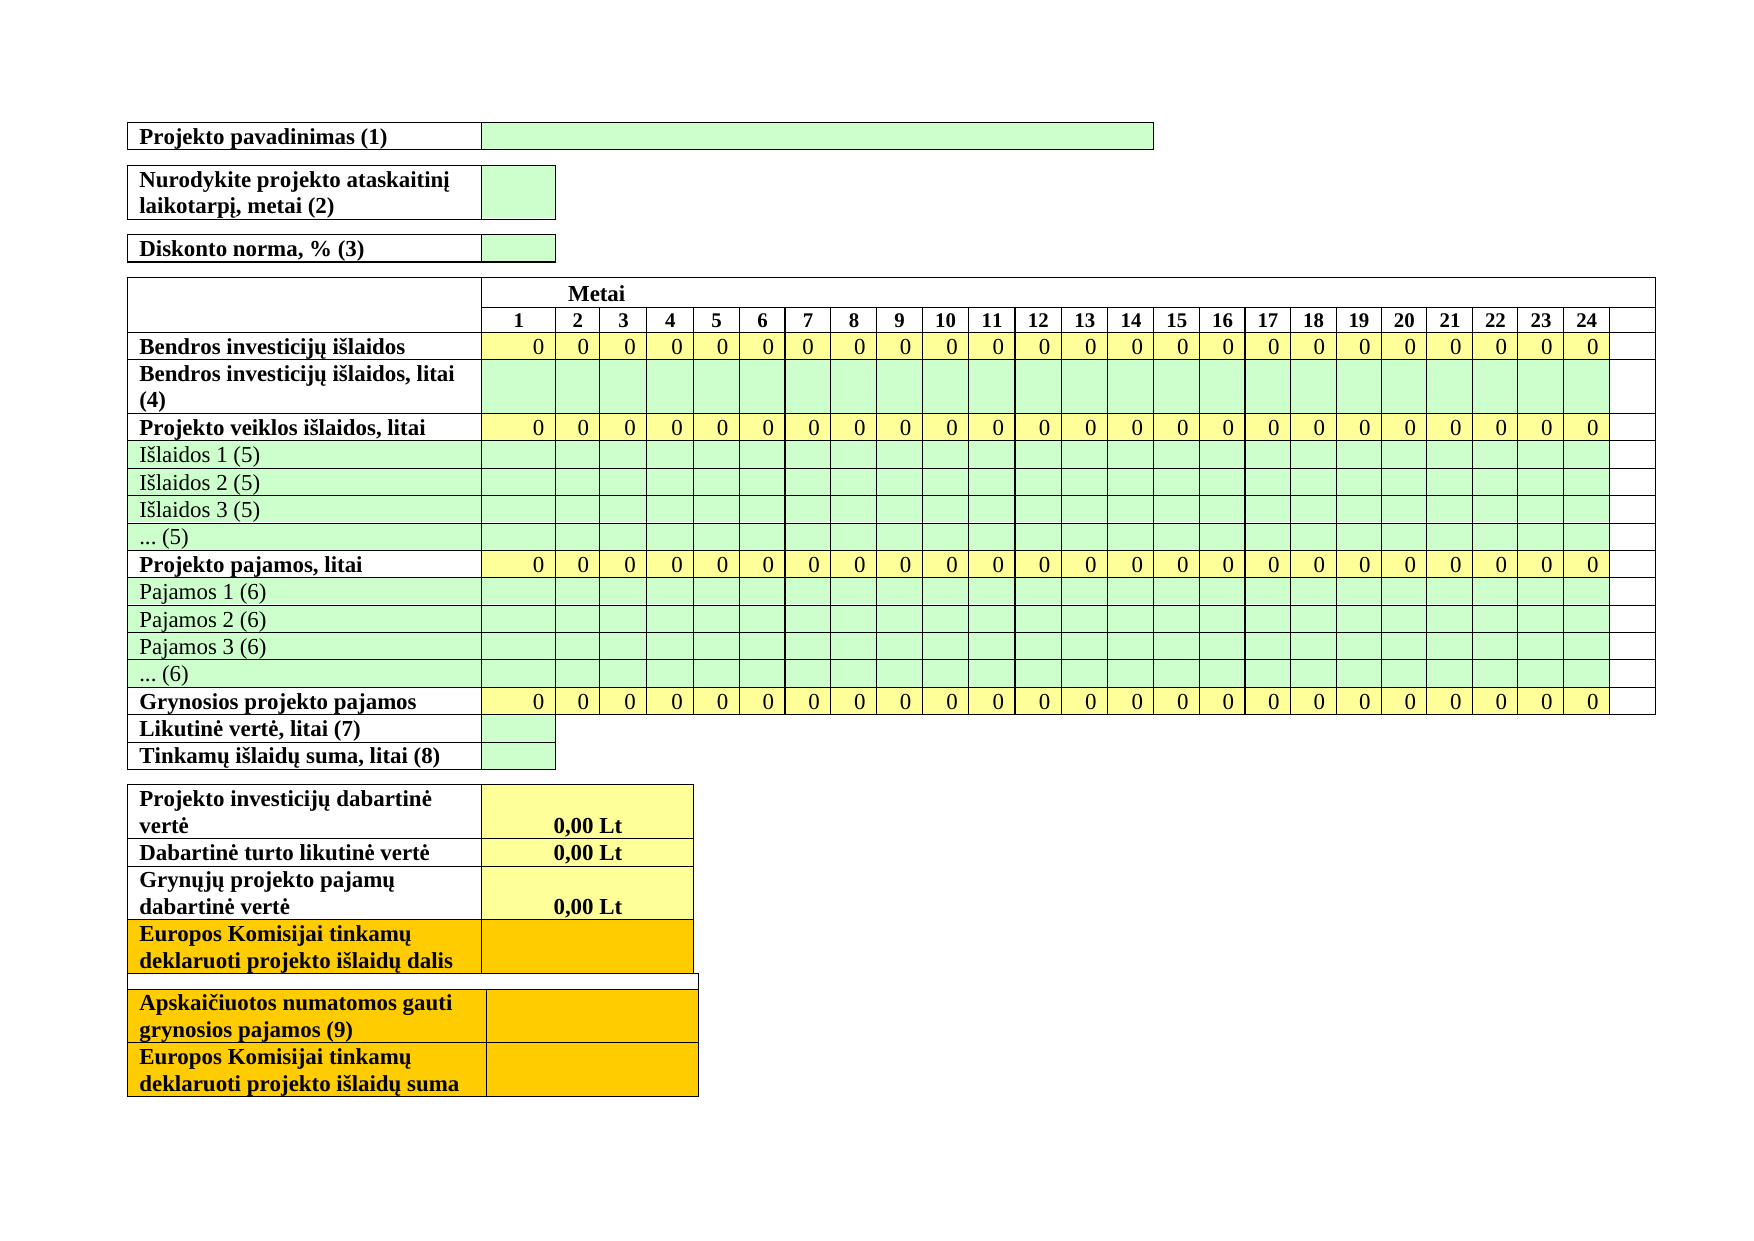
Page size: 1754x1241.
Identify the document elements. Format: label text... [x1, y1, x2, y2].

table_cell [785, 219, 831, 234]
table_cell 0 [647, 551, 693, 577]
table_cell 21 [1427, 308, 1472, 332]
table_cell [1200, 360, 1244, 413]
table_cell [556, 469, 599, 495]
table_cell [600, 496, 646, 522]
table_cell [1340, 973, 1386, 988]
table_cell [1062, 496, 1107, 522]
table_cell [619, 165, 657, 218]
table_cell [1200, 578, 1244, 604]
table_cell [1656, 550, 1664, 577]
table_cell 0 [1427, 333, 1472, 359]
table_cell [785, 919, 831, 973]
table_cell [1473, 578, 1517, 604]
table_cell [790, 973, 835, 988]
table_cell Išlaidos 2 (5) [128, 469, 481, 495]
table_cell 4 [647, 308, 693, 332]
table_cell [1656, 866, 1664, 919]
table_cell [1518, 496, 1563, 522]
table_cell [1290, 769, 1336, 784]
table_cell Projekto pajamos, litai [128, 551, 481, 577]
table_cell [694, 715, 739, 742]
table_cell [969, 360, 1014, 413]
table_cell [877, 441, 922, 468]
table_cell 0 [1154, 688, 1199, 714]
table_cell [1518, 524, 1563, 550]
table_cell [1245, 919, 1290, 973]
table_cell [876, 866, 922, 919]
table_cell [786, 524, 830, 550]
table_cell [1610, 606, 1655, 632]
table_cell 0 [1291, 333, 1336, 359]
table_cell [785, 784, 831, 838]
table_cell [1200, 606, 1244, 632]
table_cell 24 [1564, 308, 1609, 332]
table_cell [831, 660, 876, 687]
table_cell [556, 578, 599, 604]
table_cell [619, 234, 657, 261]
table_cell 0 [877, 333, 922, 359]
table_cell [1656, 149, 1664, 165]
table_cell [786, 496, 830, 522]
table_cell 0 [1062, 414, 1107, 440]
table_cell [1564, 360, 1609, 413]
table_cell [1061, 919, 1108, 973]
table_cell [1108, 234, 1154, 261]
table_cell [1199, 742, 1245, 769]
table_cell [923, 633, 968, 659]
table_cell [1015, 769, 1061, 784]
table_cell [1518, 838, 1563, 866]
table_cell 0 [1382, 551, 1426, 577]
table_cell [556, 742, 600, 769]
table_cell 0 [1564, 688, 1609, 714]
table_cell [1518, 606, 1563, 632]
table_cell 0 [1564, 414, 1609, 440]
table_header [482, 123, 1153, 149]
table_cell [1108, 219, 1154, 234]
table_cell [1154, 606, 1199, 632]
table_cell [1336, 165, 1381, 218]
table_cell [927, 973, 973, 988]
table_cell 0 [1337, 551, 1381, 577]
table_cell [482, 578, 555, 604]
table_cell [1610, 660, 1655, 687]
table_cell [1610, 524, 1655, 550]
table_cell [1108, 633, 1153, 659]
table_cell [1564, 219, 1609, 234]
table_cell [1016, 469, 1061, 495]
table_cell [1199, 219, 1245, 234]
table_cell [647, 660, 693, 687]
table_cell 0,00 Lt [482, 867, 693, 919]
table_cell [1016, 606, 1061, 632]
table_cell [785, 769, 831, 784]
table_cell [739, 919, 785, 973]
table_cell [1295, 973, 1340, 988]
table_cell Pajamos 1 (6) [128, 578, 481, 604]
table_cell [482, 166, 555, 218]
table_cell [877, 633, 922, 659]
table_cell [831, 838, 876, 866]
table_cell [969, 633, 1014, 659]
table_cell [1381, 838, 1427, 866]
table_cell 0 [1200, 688, 1244, 714]
table_cell 0 [1200, 414, 1244, 440]
table_cell [1336, 838, 1381, 866]
table_cell [1062, 578, 1107, 604]
table_cell [694, 469, 739, 495]
table_cell [1290, 261, 1336, 277]
table_cell [1290, 149, 1336, 165]
table_cell [969, 441, 1014, 468]
table_cell [1200, 660, 1244, 687]
table_cell 0 [1016, 688, 1061, 714]
table_cell [740, 524, 784, 550]
table_cell [744, 973, 789, 988]
table_cell [1656, 495, 1664, 522]
table_cell [877, 524, 922, 550]
table_cell [1518, 660, 1563, 687]
table_cell [1614, 973, 1664, 988]
table_cell [1564, 784, 1609, 838]
table_cell [482, 150, 555, 165]
table_cell [694, 360, 739, 413]
table_cell [694, 150, 739, 165]
table_cell 0 [877, 414, 922, 440]
table_cell [1246, 469, 1290, 495]
table_cell [482, 770, 555, 784]
table_cell [876, 165, 922, 218]
table_cell [1246, 578, 1290, 604]
table_cell [1019, 973, 1066, 988]
table_cell [1610, 578, 1655, 604]
table_cell [1200, 633, 1244, 659]
table_cell [1108, 360, 1153, 413]
table_cell [1200, 441, 1244, 468]
table_cell [1564, 165, 1609, 218]
table_cell 0 [482, 688, 555, 714]
table_cell [1337, 441, 1381, 468]
table_cell Diskonto norma, % (3) [128, 235, 481, 261]
table_cell [922, 150, 968, 165]
table_cell [482, 633, 555, 659]
table_cell [1154, 441, 1199, 468]
table_cell [1154, 838, 1199, 866]
table_cell [694, 769, 739, 784]
table_cell [831, 919, 876, 973]
table_cell [831, 441, 876, 468]
table_cell [1061, 165, 1108, 218]
table_cell [1609, 742, 1656, 769]
table_cell [1564, 578, 1609, 604]
table_cell [1108, 919, 1154, 973]
table_cell [922, 784, 968, 838]
table_cell [1382, 360, 1426, 413]
table_cell 0 [831, 688, 876, 714]
table_header Projekto pavadinimas (1) [128, 123, 481, 149]
table_cell [556, 660, 599, 687]
table_cell [876, 150, 922, 165]
table_cell [923, 360, 968, 413]
table_cell [1336, 261, 1381, 277]
table_cell [1337, 633, 1381, 659]
table_cell [923, 441, 968, 468]
table_cell Dabartinė turto likutinė vertė [128, 839, 481, 866]
table_cell [647, 769, 693, 784]
table_cell [128, 770, 482, 784]
table_cell [1295, 1042, 1340, 1096]
table_cell [1427, 715, 1472, 742]
table_cell [881, 973, 927, 988]
table_cell [694, 660, 739, 687]
table_cell [694, 219, 739, 234]
table_cell [1061, 784, 1108, 838]
table_cell [740, 578, 784, 604]
table_cell [1427, 469, 1472, 495]
table_cell [1564, 919, 1609, 973]
table_cell [482, 524, 555, 550]
table_cell [128, 220, 482, 234]
table_cell [1382, 606, 1426, 632]
table_cell 0 [969, 333, 1014, 359]
table_cell [1381, 715, 1427, 742]
table_cell 0 [647, 688, 693, 714]
table_cell 12 [1016, 308, 1061, 332]
table_cell [1382, 633, 1426, 659]
table_cell [1518, 360, 1563, 413]
table_cell [1336, 715, 1381, 742]
table_cell [1656, 261, 1664, 277]
table_cell [1245, 234, 1290, 261]
table_cell 0 [1246, 688, 1290, 714]
table_cell [1290, 919, 1336, 973]
table_cell [1518, 784, 1563, 838]
table_cell Apskaičiuotos numatomos gauti grynosios pajamos (9) [128, 990, 486, 1042]
table_cell [1204, 973, 1249, 988]
table_cell [785, 866, 831, 919]
table_cell Išlaidos 3 (5) [128, 496, 481, 522]
table_cell [1518, 149, 1563, 165]
table_cell [1382, 496, 1426, 522]
table_cell [1337, 496, 1381, 522]
table_cell [1199, 838, 1245, 866]
table_cell [1245, 165, 1290, 218]
table_cell [1427, 769, 1472, 784]
table_cell [699, 973, 744, 988]
table_cell [1564, 441, 1609, 468]
table_cell [1154, 578, 1199, 604]
table_cell [694, 578, 739, 604]
table_cell [1568, 989, 1614, 1042]
table_cell [556, 524, 599, 550]
table_cell [556, 633, 599, 659]
table_cell Išlaidos 1 (5) [128, 441, 481, 468]
table_cell 13 [1062, 308, 1107, 332]
table_cell [694, 742, 739, 769]
table_cell [1656, 605, 1664, 632]
table_cell [1015, 261, 1061, 277]
table_cell 0 [831, 333, 876, 359]
table_cell 0 [556, 333, 599, 359]
table_cell Likutinė vertė, litai (7) [128, 715, 481, 742]
table_cell 0 [482, 551, 555, 577]
table_cell [555, 150, 619, 165]
table_cell [739, 234, 785, 261]
table_cell [1656, 440, 1664, 468]
table_cell [1427, 165, 1472, 218]
table_cell [1245, 838, 1290, 866]
table_cell 0 [923, 551, 968, 577]
table_cell [786, 578, 830, 604]
table_cell [1381, 784, 1427, 838]
table_cell 8 [831, 308, 876, 332]
table_cell [1154, 633, 1199, 659]
table_cell [1154, 769, 1199, 784]
table_cell 5 [694, 308, 739, 332]
table_cell [1108, 165, 1154, 218]
table_cell [1061, 838, 1108, 866]
table_cell [1336, 149, 1381, 165]
table_cell [876, 919, 922, 973]
table_cell [694, 496, 739, 522]
table_cell [1473, 742, 1518, 769]
table_cell [1564, 660, 1609, 687]
table_cell [1564, 866, 1609, 919]
table_cell [1108, 715, 1154, 742]
table_cell 0 [1337, 414, 1381, 440]
table_cell [600, 441, 646, 468]
table_cell [969, 606, 1014, 632]
table_cell [1427, 360, 1472, 413]
table_cell [1291, 660, 1336, 687]
table_cell [1386, 1042, 1431, 1096]
table_cell [1473, 219, 1518, 234]
table_cell [1427, 919, 1472, 973]
table_cell [482, 220, 555, 234]
table_cell 0 [600, 688, 646, 714]
table_cell [1061, 769, 1108, 784]
table_cell [600, 524, 646, 550]
table_cell 0 [1108, 688, 1153, 714]
table_cell [1656, 165, 1664, 218]
table_cell [1473, 838, 1518, 866]
table_cell [1108, 441, 1153, 468]
table_cell [1337, 524, 1381, 550]
table_cell [969, 742, 1015, 769]
table_cell [556, 360, 599, 413]
table_cell [1609, 219, 1656, 234]
table_cell [555, 261, 619, 277]
table_cell [647, 496, 693, 522]
table_cell [482, 235, 555, 261]
table_cell [785, 742, 831, 769]
table_header [1336, 122, 1381, 149]
table_cell 0 [786, 333, 830, 359]
table_cell [877, 496, 922, 522]
table_cell 17 [1246, 308, 1290, 332]
table_cell [600, 742, 647, 769]
table_cell [923, 606, 968, 632]
table_cell [619, 150, 657, 165]
table_cell [647, 441, 693, 468]
table_cell [969, 165, 1015, 218]
table_cell [694, 838, 739, 866]
table_cell [1245, 261, 1290, 277]
table_cell [1015, 234, 1061, 261]
table_cell [1337, 469, 1381, 495]
table_cell [1154, 149, 1199, 165]
table_cell [1015, 742, 1061, 769]
table_cell [600, 606, 646, 632]
table_cell [1610, 441, 1655, 468]
table_cell [1061, 234, 1108, 261]
table_cell [1245, 219, 1290, 234]
table_cell 0 [740, 333, 784, 359]
table_cell [1016, 496, 1061, 522]
table_cell [1245, 866, 1290, 919]
table_cell [1518, 469, 1563, 495]
table_cell [1246, 606, 1290, 632]
table_cell [1427, 149, 1472, 165]
table_cell [1062, 524, 1107, 550]
table_cell [1431, 973, 1477, 988]
table_cell [694, 919, 739, 973]
table_cell [831, 742, 876, 769]
table_cell [1016, 660, 1061, 687]
table_cell 0 [786, 551, 830, 577]
table_cell [877, 578, 922, 604]
table_cell [740, 633, 784, 659]
table_cell [876, 838, 922, 866]
table_cell [1154, 469, 1199, 495]
table_cell [1427, 606, 1472, 632]
table_cell Pajamos 2 (6) [128, 606, 481, 632]
table_cell [969, 784, 1015, 838]
table_cell [740, 441, 784, 468]
table_cell [1154, 219, 1199, 234]
table_cell [1204, 989, 1249, 1042]
table_cell [1108, 606, 1153, 632]
table_cell [1290, 784, 1336, 838]
table_cell [482, 920, 693, 973]
table_cell [600, 578, 646, 604]
table_cell [1291, 578, 1336, 604]
table_cell [1290, 715, 1336, 742]
table_cell [831, 524, 876, 550]
table_cell [831, 360, 876, 413]
table_cell 0 [1154, 551, 1199, 577]
table_cell 0 [1246, 414, 1290, 440]
table_cell [1337, 578, 1381, 604]
table_cell [1154, 524, 1199, 550]
table_cell [740, 496, 784, 522]
table_cell [128, 150, 482, 165]
table_cell [1015, 150, 1061, 165]
table_cell [1246, 660, 1290, 687]
table_cell [831, 219, 876, 234]
table_cell [1656, 769, 1664, 784]
table_cell [1609, 234, 1656, 261]
table_cell [600, 469, 646, 495]
table_cell [1473, 715, 1518, 742]
table_cell 0 [482, 414, 555, 440]
table_cell [1204, 1042, 1249, 1096]
table_cell [969, 150, 1015, 165]
table_cell [1656, 742, 1664, 769]
table_cell [699, 1042, 744, 1096]
table_cell 0 [1473, 688, 1517, 714]
table_cell [657, 234, 693, 261]
table_cell [1381, 919, 1427, 973]
table_cell [922, 234, 968, 261]
table_cell [1108, 469, 1153, 495]
table_cell [969, 578, 1014, 604]
table_cell [1473, 261, 1518, 277]
table_cell 0 [740, 414, 784, 440]
table_cell [482, 715, 555, 742]
table_cell [1568, 973, 1614, 988]
table_cell [739, 769, 785, 784]
table_cell [1246, 524, 1290, 550]
table_cell [1656, 838, 1664, 866]
table_cell [1337, 660, 1381, 687]
table_cell [1427, 261, 1472, 277]
table_cell 0 [969, 688, 1014, 714]
table_cell [1108, 524, 1153, 550]
table_cell [1108, 578, 1153, 604]
table_cell [739, 784, 785, 838]
table_cell [600, 660, 646, 687]
table_header [1199, 122, 1245, 149]
table_cell [1518, 219, 1563, 234]
table_cell 0 [1382, 688, 1426, 714]
table_cell [831, 866, 876, 919]
table_cell [1656, 332, 1664, 359]
table_cell [1249, 973, 1295, 988]
table_cell [923, 496, 968, 522]
table_cell 0 [556, 688, 599, 714]
table_cell [831, 165, 876, 218]
table_cell [739, 219, 785, 234]
table_cell 0 [1427, 688, 1472, 714]
table_cell [1386, 989, 1431, 1042]
table_cell 0 [1062, 688, 1107, 714]
table_cell Projekto veiklos išlaidos, litai [128, 414, 481, 440]
table_cell Bendros investicijų išlaidos, litai (4) [128, 360, 481, 413]
table_cell [1199, 784, 1245, 838]
table_header [1245, 122, 1290, 149]
table_cell [482, 441, 555, 468]
table_cell [1518, 633, 1563, 659]
table_cell [482, 263, 555, 277]
table_cell 0 [1062, 333, 1107, 359]
table_cell [1154, 234, 1199, 261]
table_cell [1381, 219, 1427, 234]
table_cell [694, 866, 739, 919]
table_cell [1062, 660, 1107, 687]
table_cell 3 [600, 308, 646, 332]
table_cell [1382, 660, 1426, 687]
table_cell [1062, 441, 1107, 468]
table_header [1518, 122, 1563, 149]
table_cell [1473, 660, 1517, 687]
table_cell [831, 261, 876, 277]
table_cell [1246, 360, 1290, 413]
table_cell [556, 234, 619, 261]
table_cell [1427, 219, 1472, 234]
table_header [1609, 122, 1664, 149]
table_cell [922, 261, 968, 277]
table_cell [1473, 606, 1517, 632]
table_cell 1 [482, 308, 555, 332]
table_cell [1336, 234, 1381, 261]
table_cell [922, 769, 968, 784]
table_cell [969, 219, 1015, 234]
table_cell [922, 219, 968, 234]
table_cell [1656, 784, 1664, 838]
table_cell [1477, 973, 1522, 988]
table_cell [1016, 524, 1061, 550]
table_cell [969, 919, 1015, 973]
table_cell [487, 990, 698, 1042]
table_cell [1061, 715, 1108, 742]
table_cell 0 [694, 414, 739, 440]
table_cell [831, 633, 876, 659]
table_cell [1199, 715, 1245, 742]
table_cell [1336, 742, 1381, 769]
table_cell [1609, 715, 1656, 742]
table_cell Pajamos 3 (6) [128, 633, 481, 659]
table_cell [790, 1042, 835, 1096]
table_cell [1015, 165, 1061, 218]
table_cell [1291, 524, 1336, 550]
table_cell 6 [740, 308, 784, 332]
table_cell [1523, 973, 1568, 988]
table_cell [1199, 866, 1245, 919]
table_cell [973, 1042, 1019, 1096]
table_cell [1523, 989, 1568, 1042]
table_cell [785, 234, 831, 261]
table_cell [1609, 784, 1656, 838]
table_cell [1340, 989, 1386, 1042]
table_cell [877, 660, 922, 687]
table_cell [1473, 441, 1517, 468]
table_cell [1564, 633, 1609, 659]
table_cell [1427, 496, 1472, 522]
table_cell [556, 606, 599, 632]
table_cell 0 [600, 551, 646, 577]
table_cell [831, 578, 876, 604]
table_cell [1199, 919, 1245, 973]
table_cell [1564, 234, 1609, 261]
table_cell [1610, 469, 1655, 495]
table_cell [786, 660, 830, 687]
table_cell [1246, 496, 1290, 522]
table_cell 9 [877, 308, 922, 332]
table_cell 0 [1016, 414, 1061, 440]
table_cell 0 [1518, 688, 1563, 714]
table_cell [128, 974, 486, 988]
table_cell [1427, 633, 1472, 659]
table_cell [482, 360, 555, 413]
table_cell [1656, 277, 1664, 307]
table_cell [831, 715, 876, 742]
table_cell [1427, 742, 1472, 769]
table_cell [969, 838, 1015, 866]
table_cell [739, 838, 785, 866]
table_header [1381, 122, 1427, 149]
table_cell [556, 715, 600, 742]
table_cell 22 [1473, 308, 1517, 332]
table_cell [786, 360, 830, 413]
table_cell 0 [831, 414, 876, 440]
table_cell [922, 165, 968, 218]
table_cell [1382, 524, 1426, 550]
table_cell [1473, 165, 1518, 218]
table_cell [1656, 468, 1664, 495]
table_cell [877, 469, 922, 495]
table_cell [1016, 360, 1061, 413]
table_cell [835, 1042, 881, 1096]
table_cell [128, 263, 482, 277]
table_cell [1381, 234, 1427, 261]
table_cell [1382, 441, 1426, 468]
table_cell [1291, 469, 1336, 495]
table_cell 0,00 Lt [482, 785, 693, 838]
table_cell [482, 743, 555, 769]
table_cell [739, 150, 785, 165]
table_cell 0 [1154, 333, 1199, 359]
table_cell [1066, 973, 1112, 988]
table_cell [739, 165, 785, 218]
table_cell [647, 633, 693, 659]
table_cell 0 [694, 551, 739, 577]
table_cell [1656, 219, 1664, 234]
table_cell [1061, 742, 1108, 769]
table_cell [1290, 234, 1336, 261]
table_cell [1019, 1042, 1066, 1096]
table_cell [555, 769, 600, 784]
table_cell 0 [1337, 688, 1381, 714]
table_cell Europos Komisijai tinkamų deklaruoti projekto išlaidų dalis [128, 920, 481, 973]
table_cell 0 [1427, 414, 1472, 440]
table_cell 0 [1382, 333, 1426, 359]
table_cell [969, 234, 1015, 261]
table_cell [1518, 866, 1563, 919]
table_cell [1381, 165, 1427, 218]
table_cell [1015, 919, 1061, 973]
table_cell [786, 633, 830, 659]
table_cell [1610, 551, 1655, 577]
table_cell [785, 715, 831, 742]
table_cell [1015, 866, 1061, 919]
table_cell [1473, 496, 1517, 522]
table_cell [1061, 150, 1108, 165]
table_cell [1656, 307, 1664, 332]
table_cell 0 [1518, 333, 1563, 359]
table_cell 14 [1108, 308, 1153, 332]
table_cell [647, 578, 693, 604]
table_cell [1295, 989, 1340, 1042]
table_cell [1518, 261, 1563, 277]
table_cell [969, 866, 1015, 919]
table_cell [1246, 633, 1290, 659]
table_cell [831, 784, 876, 838]
table_cell [1518, 234, 1563, 261]
table_cell [1477, 989, 1522, 1042]
table_cell [785, 150, 831, 165]
table_cell [647, 360, 693, 413]
table_cell [1473, 469, 1517, 495]
table_cell [1564, 742, 1609, 769]
table_cell 0 [923, 414, 968, 440]
table_cell [556, 165, 619, 218]
table_header [1564, 122, 1609, 149]
table_cell [876, 715, 922, 742]
table_cell 0 [1108, 414, 1153, 440]
table_cell [739, 742, 785, 769]
table_cell [740, 469, 784, 495]
table_cell [1564, 838, 1609, 866]
table_cell 0 [600, 333, 646, 359]
table_header [1154, 122, 1199, 149]
table_cell [1249, 1042, 1295, 1096]
table_cell [1154, 261, 1199, 277]
table_cell 16 [1200, 308, 1244, 332]
table_cell [876, 784, 922, 838]
table_cell [1473, 919, 1518, 973]
table_cell [1200, 469, 1244, 495]
table_cell [1656, 632, 1664, 659]
table_cell 0 [1291, 688, 1336, 714]
table_cell [600, 360, 646, 413]
table_cell 0 [1016, 551, 1061, 577]
table_cell [1290, 866, 1336, 919]
table_cell [1154, 715, 1199, 742]
table_cell 0 [877, 688, 922, 714]
table_cell [1473, 524, 1517, 550]
table_cell [1610, 414, 1655, 440]
table_cell [1427, 441, 1472, 468]
table_cell [1427, 234, 1472, 261]
table_cell 10 [923, 308, 968, 332]
table_cell [969, 524, 1014, 550]
table_cell [1245, 769, 1290, 784]
table_cell 20 [1382, 308, 1426, 332]
table_cell 0 [740, 688, 784, 714]
table_cell [647, 715, 693, 742]
table_cell [1337, 360, 1381, 413]
table_cell 0 [694, 688, 739, 714]
table_cell [1245, 742, 1290, 769]
table_cell [1656, 659, 1664, 687]
table_cell [694, 784, 739, 838]
table_cell [922, 838, 968, 866]
table_cell [1108, 660, 1153, 687]
table_cell [657, 165, 693, 218]
table_cell [1609, 919, 1656, 973]
table_cell [1336, 769, 1381, 784]
table_cell [694, 261, 739, 277]
table_cell [694, 165, 739, 218]
table_cell 19 [1337, 308, 1381, 332]
table_cell [1386, 973, 1431, 988]
table_cell [1015, 715, 1061, 742]
table_cell Grynųjų projekto pajamų dabartinė vertė [128, 867, 481, 919]
table_cell 7 [786, 308, 830, 332]
table_cell [482, 606, 555, 632]
table_cell [877, 606, 922, 632]
table_cell 0 [1564, 333, 1609, 359]
table_cell [1154, 496, 1199, 522]
table_cell 11 [969, 308, 1014, 332]
table_cell 0 [1108, 333, 1153, 359]
table_cell 0 [1291, 414, 1336, 440]
table_cell [1061, 219, 1108, 234]
table_cell 0 [647, 333, 693, 359]
table_cell [1656, 359, 1664, 413]
table_cell [876, 219, 922, 234]
table_cell [1518, 578, 1563, 604]
table_cell 0 [1382, 414, 1426, 440]
table_cell 0 [786, 414, 830, 440]
table_cell [1062, 633, 1107, 659]
table_cell [1610, 688, 1655, 714]
table_cell [881, 1042, 927, 1096]
table_cell [699, 989, 744, 1042]
table_cell [1245, 715, 1290, 742]
table_cell [1610, 308, 1655, 332]
table_cell [1609, 866, 1656, 919]
table_cell [1062, 360, 1107, 413]
table_cell [1062, 469, 1107, 495]
table_cell [1246, 441, 1290, 468]
table_cell [1427, 660, 1472, 687]
table_cell [1154, 866, 1199, 919]
table_cell [555, 219, 619, 234]
table_cell [1336, 866, 1381, 919]
table_cell [1382, 469, 1426, 495]
table_cell [1518, 919, 1563, 973]
table_cell [1061, 866, 1108, 919]
table_cell [922, 919, 968, 973]
table_cell [876, 769, 922, 784]
table_cell [1564, 469, 1609, 495]
table_cell [831, 150, 876, 165]
table_cell 0 [1062, 551, 1107, 577]
table_cell [1564, 524, 1609, 550]
table_cell [740, 360, 784, 413]
table_cell 0 [923, 333, 968, 359]
table_cell 0 [556, 551, 599, 577]
table_cell [1564, 606, 1609, 632]
table_cell [1564, 149, 1609, 165]
table_cell [1656, 234, 1664, 261]
table_cell [1015, 838, 1061, 866]
table_cell [1427, 578, 1472, 604]
table_cell [1016, 441, 1061, 468]
table_cell [1199, 261, 1245, 277]
table_cell [744, 1042, 789, 1096]
table_cell [923, 469, 968, 495]
table_cell [1381, 149, 1427, 165]
table_cell [1154, 742, 1199, 769]
table_cell [1381, 742, 1427, 769]
table_cell 0 [923, 688, 968, 714]
table_cell 0 [1337, 333, 1381, 359]
table_cell [1427, 784, 1472, 838]
table_cell [969, 769, 1015, 784]
table_cell 0 [1246, 333, 1290, 359]
table_cell 0 [1518, 551, 1563, 577]
table_cell 15 [1154, 308, 1199, 332]
table_cell [1523, 1042, 1568, 1096]
table_cell 18 [1291, 308, 1336, 332]
table_cell [835, 973, 881, 988]
table_cell [1154, 660, 1199, 687]
table_cell [1108, 838, 1154, 866]
table_cell [1473, 633, 1517, 659]
table_cell [1062, 606, 1107, 632]
table_cell [1609, 149, 1656, 165]
table_cell 0 [740, 551, 784, 577]
table_cell [1340, 1042, 1386, 1096]
table_cell [1518, 742, 1563, 769]
table_cell [923, 578, 968, 604]
table_cell [1431, 989, 1477, 1042]
table_cell 0 [1518, 414, 1563, 440]
table_cell [1381, 261, 1427, 277]
table_cell Tinkamų išlaidų suma, litai (8) [128, 743, 481, 769]
table_cell ... (5) [128, 524, 481, 550]
table_cell 0 [1564, 551, 1609, 577]
table_cell [1245, 784, 1290, 838]
table_cell 0 [482, 333, 555, 359]
table_cell [486, 974, 698, 988]
table_cell [790, 989, 1204, 1042]
table_cell [1656, 714, 1664, 742]
table_cell [1610, 496, 1655, 522]
table_cell [1290, 742, 1336, 769]
table_cell [1656, 413, 1664, 440]
table_cell [482, 660, 555, 687]
table_cell [1112, 973, 1158, 988]
table_cell [1336, 784, 1381, 838]
table_cell [744, 989, 789, 1042]
table_cell [1108, 496, 1153, 522]
table_cell [922, 715, 968, 742]
table_cell [1291, 441, 1336, 468]
table_cell [600, 715, 647, 742]
table_cell 0 [1200, 551, 1244, 577]
table_cell [657, 219, 693, 234]
table_cell 2 [556, 308, 599, 332]
table_cell 0 [969, 414, 1014, 440]
table_cell [619, 261, 657, 277]
table_cell [786, 469, 830, 495]
table_cell 0 [1473, 414, 1517, 440]
table_cell [969, 469, 1014, 495]
table_cell [128, 278, 481, 332]
table_cell [876, 234, 922, 261]
table_cell [831, 234, 876, 261]
table_cell [1291, 606, 1336, 632]
table_cell ... (6) [128, 660, 481, 687]
table_cell [1154, 360, 1199, 413]
table_cell 0 [1154, 414, 1199, 440]
table_header [1427, 122, 1472, 149]
table_cell [647, 469, 693, 495]
table_cell [647, 606, 693, 632]
table_cell [877, 360, 922, 413]
table_cell [876, 742, 922, 769]
table_cell [740, 606, 784, 632]
table_cell [973, 973, 1019, 988]
table_cell [1473, 784, 1518, 838]
table_cell [1518, 441, 1563, 468]
table_cell [739, 261, 785, 277]
table_cell [740, 660, 784, 687]
table_cell [556, 496, 599, 522]
table_cell [876, 261, 922, 277]
table_cell [1473, 149, 1518, 165]
table_cell [1610, 333, 1655, 359]
table_cell [1200, 524, 1244, 550]
table_cell [1431, 1042, 1477, 1096]
table_cell [1199, 234, 1245, 261]
table_cell [694, 234, 739, 261]
table_cell [694, 633, 739, 659]
table_cell [1108, 866, 1154, 919]
table_cell [1427, 524, 1472, 550]
table_cell [1614, 989, 1664, 1042]
table_cell [1564, 769, 1609, 784]
table_header [1290, 122, 1336, 149]
table_cell [694, 524, 739, 550]
table_cell [1381, 769, 1427, 784]
table_cell [1609, 769, 1656, 784]
table_cell [600, 769, 647, 784]
table_cell [1108, 742, 1154, 769]
table_cell [831, 606, 876, 632]
table_cell [1656, 577, 1664, 604]
table_cell 0,00 Lt [482, 839, 693, 866]
table_cell [1610, 360, 1655, 413]
table_cell [1290, 165, 1336, 218]
table_cell Bendros investicijų išlaidos [128, 333, 481, 359]
table_cell Grynosios projekto pajamos [128, 688, 481, 714]
table_cell [694, 606, 739, 632]
table_cell [1154, 919, 1199, 973]
table_cell [1291, 633, 1336, 659]
table_cell [969, 496, 1014, 522]
table_cell 0 [694, 333, 739, 359]
table_cell [785, 165, 831, 218]
table_cell [1656, 687, 1664, 714]
table_cell [1016, 633, 1061, 659]
table_cell [1159, 973, 1204, 988]
table_cell [1564, 715, 1609, 742]
table_cell Nurodykite projekto ataskaitinį laikotarpį, metai (2) [128, 166, 481, 218]
table_cell [1199, 769, 1245, 784]
table_cell [969, 660, 1014, 687]
table_cell [1473, 360, 1517, 413]
table_cell [927, 1042, 973, 1096]
table_cell [1015, 784, 1061, 838]
table_cell [1200, 496, 1244, 522]
table_cell [1477, 1042, 1522, 1096]
table_cell [785, 261, 831, 277]
table_cell [1473, 769, 1518, 784]
table_cell [1609, 261, 1656, 277]
table_cell [657, 261, 693, 277]
table_cell [1614, 1042, 1664, 1096]
table_cell [831, 769, 876, 784]
table_cell [1382, 578, 1426, 604]
table_cell [657, 150, 693, 165]
table_cell [969, 715, 1015, 742]
table_cell [647, 742, 693, 769]
table_cell [619, 219, 657, 234]
table_cell 0 [1016, 333, 1061, 359]
table_cell [1290, 838, 1336, 866]
table_cell [1610, 633, 1655, 659]
table_cell 23 [1518, 308, 1563, 332]
table_cell [1427, 866, 1472, 919]
table_cell [1564, 496, 1609, 522]
table_cell 0 [600, 414, 646, 440]
table_cell [482, 496, 555, 522]
table_cell [1518, 715, 1563, 742]
table_cell [923, 524, 968, 550]
table_cell 0 [1291, 551, 1336, 577]
table_cell [1473, 234, 1518, 261]
table_cell [1112, 1042, 1158, 1096]
table_cell [600, 633, 646, 659]
table_cell [487, 1043, 698, 1096]
table_cell [1199, 165, 1245, 218]
table_cell [1336, 219, 1381, 234]
table_cell [831, 469, 876, 495]
table_cell [1609, 165, 1656, 218]
table_cell [1061, 261, 1108, 277]
table_cell [1381, 866, 1427, 919]
table_cell Metai [482, 278, 1655, 307]
table_cell [1245, 149, 1290, 165]
table_cell [1656, 523, 1664, 550]
table_cell 0 [647, 414, 693, 440]
table_cell [1518, 769, 1563, 784]
table_cell [1066, 1042, 1112, 1096]
table_cell 0 [1108, 551, 1153, 577]
table_cell [1564, 261, 1609, 277]
table_cell 0 [831, 551, 876, 577]
table_cell [556, 441, 599, 468]
table_cell [1291, 360, 1336, 413]
table_cell 0 [969, 551, 1014, 577]
table_cell Projekto investicijų dabartinė vertė [128, 785, 481, 838]
table_cell 0 [1246, 551, 1290, 577]
table_cell [1290, 219, 1336, 234]
table_cell [786, 606, 830, 632]
table_cell [1518, 165, 1563, 218]
table_cell [1016, 578, 1061, 604]
table_cell 0 [1473, 551, 1517, 577]
table_cell [922, 742, 968, 769]
table_cell 0 [1427, 551, 1472, 577]
table_cell [1015, 219, 1061, 234]
table_cell [694, 441, 739, 468]
table_cell [923, 660, 968, 687]
table_cell [1108, 150, 1154, 165]
table_cell 0 [877, 551, 922, 577]
table_cell [1108, 769, 1154, 784]
table_header [1473, 122, 1518, 149]
table_cell [922, 866, 968, 919]
table_cell [482, 469, 555, 495]
table_cell [1249, 989, 1295, 1042]
table_cell [1159, 1042, 1204, 1096]
table_cell [786, 441, 830, 468]
table_cell [739, 866, 785, 919]
table_cell Europos Komisijai tinkamų deklaruoti projekto išlaidų suma [128, 1043, 486, 1096]
table_cell [1473, 866, 1518, 919]
table_cell [1656, 919, 1664, 973]
table_cell [1154, 784, 1199, 838]
table_cell [969, 261, 1015, 277]
table_cell [1154, 165, 1199, 218]
table_cell [1199, 149, 1245, 165]
table_cell 0 [1200, 333, 1244, 359]
table_cell [1108, 784, 1154, 838]
table_cell [1337, 606, 1381, 632]
table_cell 0 [786, 688, 830, 714]
table_cell [1291, 496, 1336, 522]
table_cell 0 [556, 414, 599, 440]
table_cell 0 [1473, 333, 1517, 359]
table_cell [739, 715, 785, 742]
table_cell [1108, 261, 1154, 277]
table_cell [1609, 838, 1656, 866]
table_cell [1427, 838, 1472, 866]
table_cell [647, 524, 693, 550]
table_cell [785, 838, 831, 866]
table_cell [831, 496, 876, 522]
table_cell [1336, 919, 1381, 973]
table_cell [1568, 1042, 1614, 1096]
